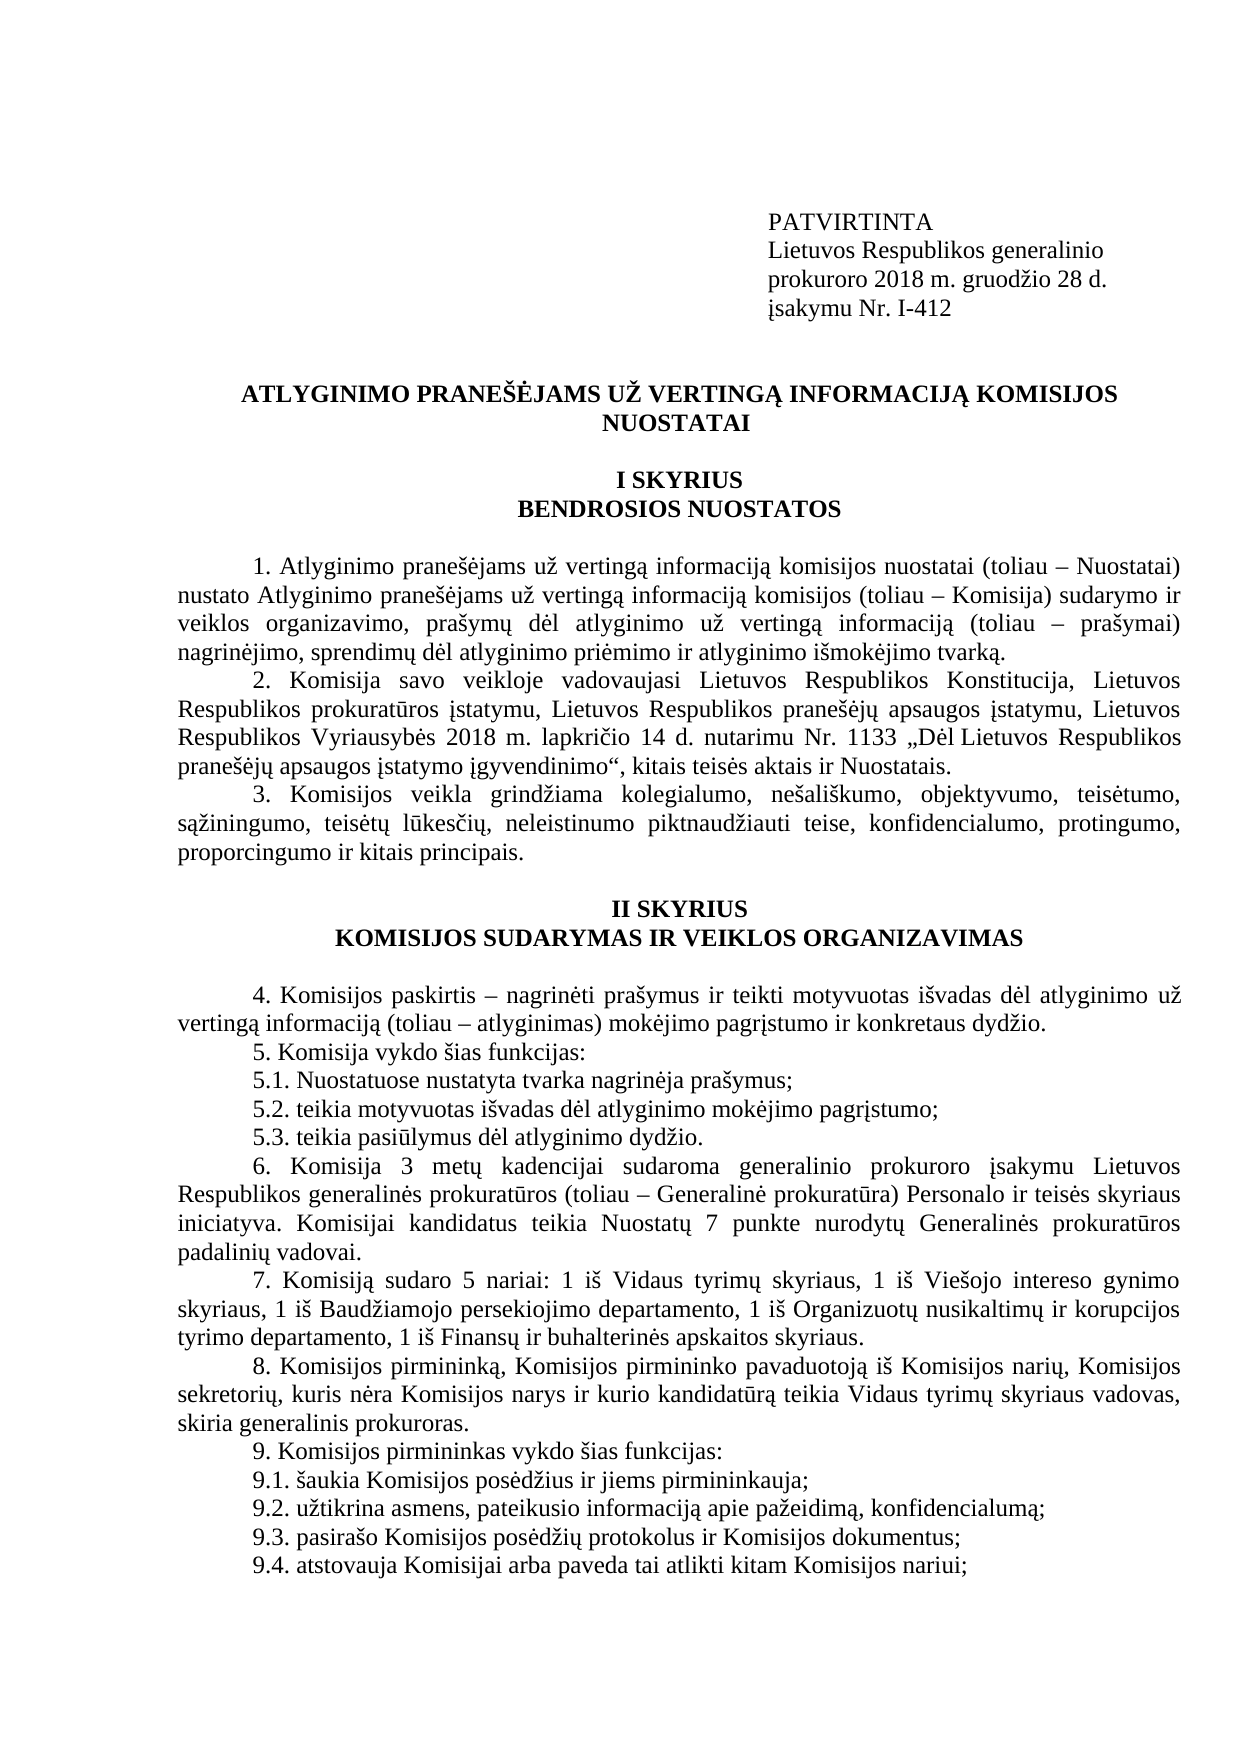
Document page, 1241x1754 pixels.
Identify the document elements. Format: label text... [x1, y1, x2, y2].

text 3. Komisijos veikla grindžiama kolegialumo, nešališkumo, objektyvumo, teisėtumo, sąžiningumo, teisėtų lūkesčių, neleistinumo piktnaudžiauti teise, konfidencialumo, protingumo, proporcingumo ir kitais principais. [177, 780, 1181, 866]
text 2. Komisija savo veikloje vadovaujasi Lietuvos Respublikos Konstitucija, Lietuvos Respublikos prokuratūros įstatymu, Lietuvos Respublikos pranešėjų apsaugos įstatymu, Lietuvos Respublikos Vyriausybės 2018 m. lapkričio 14 d. nutarimu Nr. 1133 „Dėl Lietuvos Respublikos pranešėjų apsaugos įstatymo įgyvendinimo“, kitais teisės aktais ir Nuostatais. [177, 666, 1181, 780]
text 5.2. teikia motyvuotas išvadas dėl atlyginimo mokėjimo pagrįstumo; [177, 1094, 1181, 1123]
text 7. Komisiją sudaro 5 nariai: 1 iš Vidaus tyrimų skyriaus, 1 iš Viešojo intereso gynimo skyriaus, 1 iš Baudžiamojo persekiojimo departamento, 1 iš Organizuotų nusikaltimų ir korupcijos tyrimo departamento, 1 iš Finansų ir buhalterinės apskaitos skyriaus. [177, 1266, 1181, 1351]
text 5.1. Nuostatuose nustatyta tvarka nagrinėja prašymus; [177, 1066, 1181, 1094]
text 5.3. teikia pasiūlymus dėl atlyginimo dydžio. [177, 1123, 1181, 1151]
text 9.1. šaukia Komisijos posėdžius ir jiems pirmininkauja; [177, 1465, 1181, 1494]
text įsakymu Nr. I-412 [768, 293, 1181, 322]
text BENDROSIOS NUOSTATOS [177, 494, 1181, 523]
text ATLYGINIMO PRANEŠĖJAMS UŽ VERTINGĄ INFORMACIJĄ KOMISIJOS NUOSTATAI [177, 379, 1181, 437]
text prokuroro 2018 m. gruodžio 28 d. [768, 264, 1181, 293]
text I SKYRIUS [177, 465, 1181, 494]
text 8. Komisijos pirmininką, Komisijos pirmininko pavaduotoją iš Komisijos narių, Komisijos sekretorių, kuris nėra Komisijos narys ir kurio kandidatūrą teikia Vidaus tyrimų skyriaus vadovas, skiria generalinis prokuroras. [177, 1351, 1181, 1437]
text 5. Komisija vykdo šias funkcijas: [177, 1037, 1181, 1066]
text 9.2. užtikrina asmens, pateikusio informaciją apie pažeidimą, konfidencialumą; [177, 1494, 1181, 1522]
text II SKYRIUS [177, 894, 1181, 923]
text 1. Atlyginimo pranešėjams už vertingą informaciją komisijos nuostatai (toliau – Nuostatai) nustato Atlyginimo pranešėjams už vertingą informaciją komisijos (toliau – Komisija) sudarymo ir veiklos organizavimo, prašymų dėl atlyginimo už vertingą informaciją (toliau – prašymai) nagrinėjimo, sprendimų dėl atlyginimo priėmimo ir atlyginimo išmokėjimo tvarką. [177, 552, 1181, 666]
text Lietuvos Respublikos generalinio [768, 235, 1181, 264]
text 9.4. atstovauja Komisijai arba paveda tai atlikti kitam Komisijos nariui; [177, 1551, 1181, 1579]
text 9. Komisijos pirmininkas vykdo šias funkcijas: [177, 1437, 1181, 1465]
text 4. Komisijos paskirtis – nagrinėti prašymus ir teikti motyvuotas išvadas dėl atlyginimo už vertingą informaciją (toliau – atlyginimas) mokėjimo pagrįstumo ir konkretaus dydžio. [177, 980, 1181, 1037]
text KOMISIJOS SUDARYMAS IR VEIKLOS ORGANIZAVIMAS [177, 923, 1181, 952]
text PATVIRTINTA [419, 207, 1181, 235]
text 9.3. pasirašo Komisijos posėdžių protokolus ir Komisijos dokumentus; [177, 1522, 1181, 1551]
text 6. Komisija 3 metų kadencijai sudaroma generalinio prokuroro įsakymu Lietuvos Respublikos generalinės prokuratūros (toliau – Generalinė prokuratūra) Personalo ir teisės skyriaus iniciatyva. Komisijai kandidatus teikia Nuostatų 7 punkte nurodytų Generalinės prokuratūros padalinių vadovai. [177, 1151, 1181, 1266]
